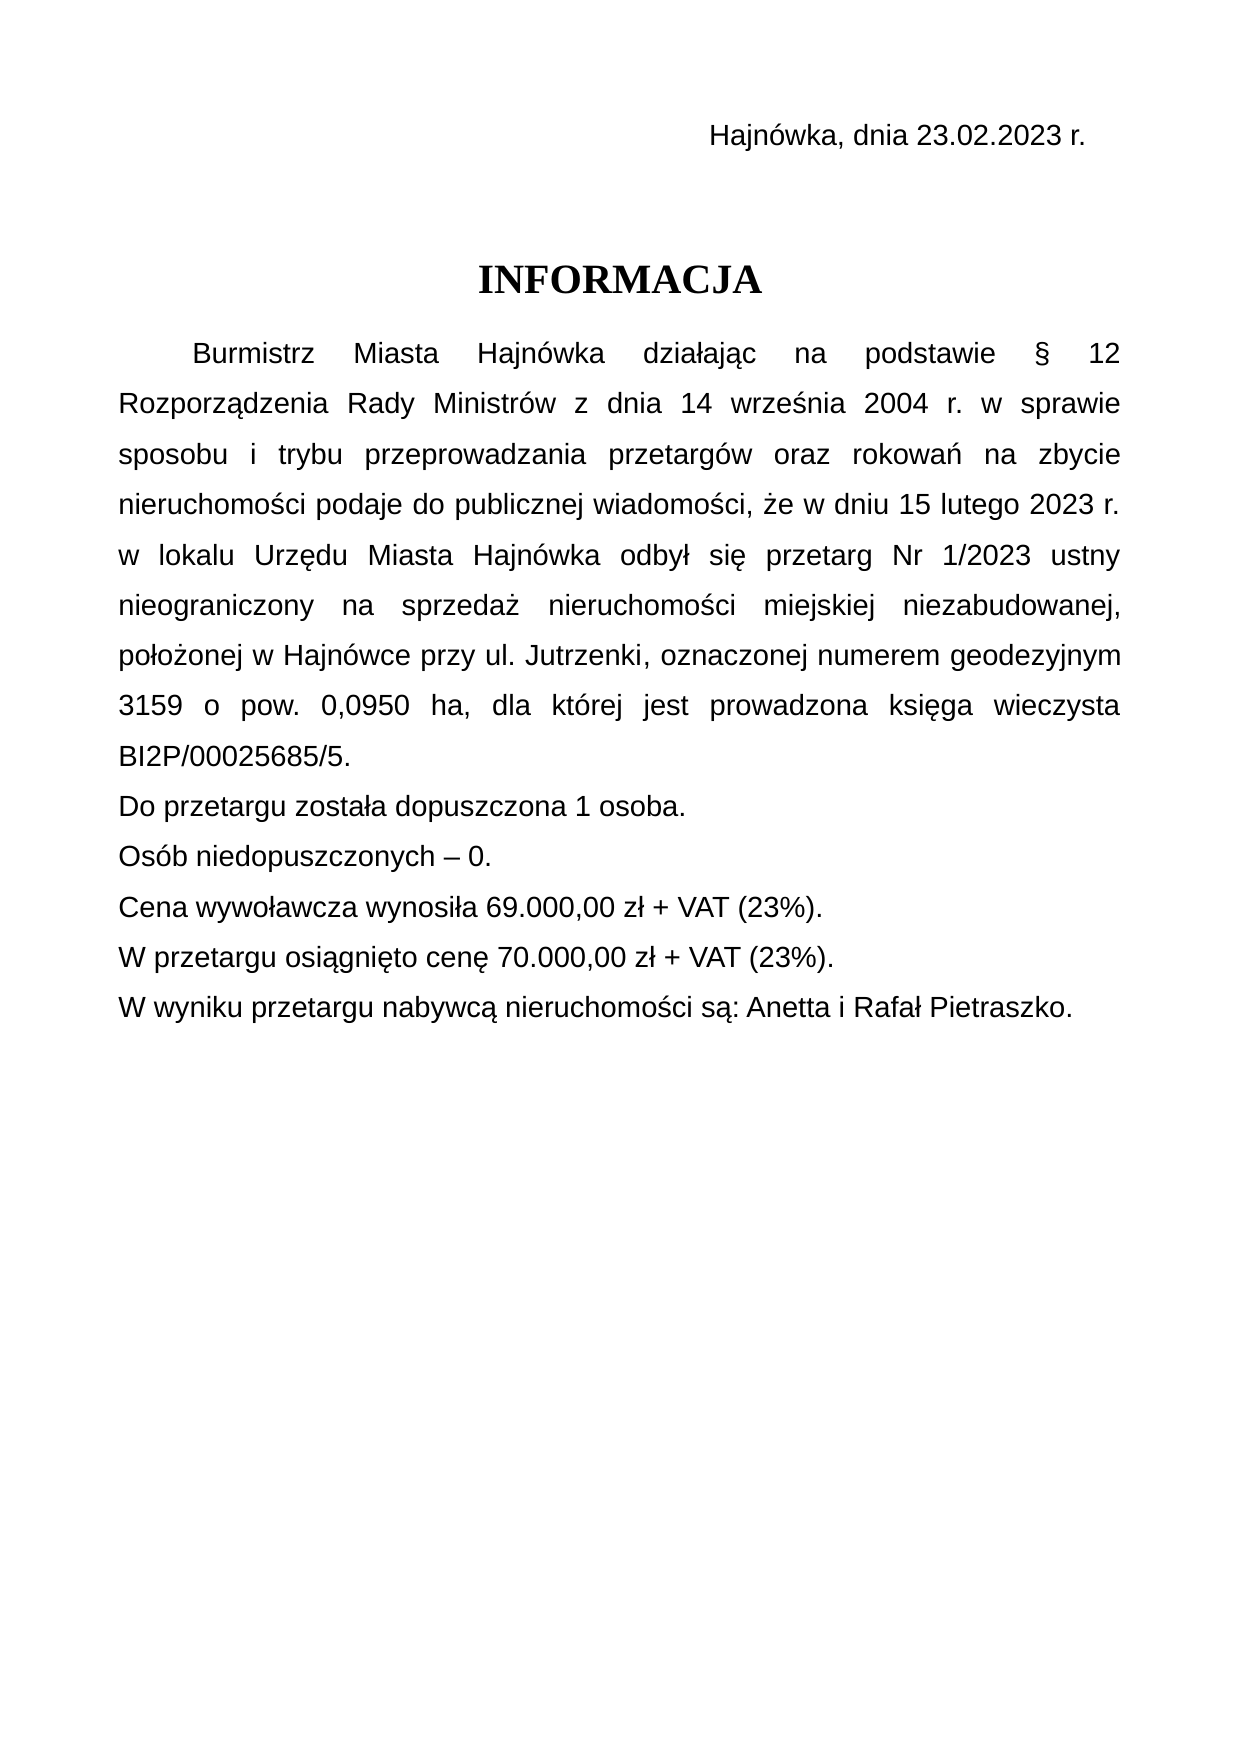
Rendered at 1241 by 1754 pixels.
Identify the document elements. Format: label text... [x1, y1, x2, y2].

text Do przetargu została dopuszczona 1 osoba. [118, 789, 1122, 823]
text INFORMACJA [118, 255, 1122, 303]
text Osób niedopuszczonych – 0. [118, 839, 1122, 873]
text Cena wywoławcza wynosiła 69.000,00 zł + VAT (23%). [118, 890, 1122, 923]
text W przetargu osiągnięto cenę 70.000,00 zł + VAT (23%). [118, 940, 1122, 973]
text Burmistrz Miasta Hajnówka działając na podstawie § 12 Rozporządzenia Rady Ministrów z dnia 14 września 2004 r. w sprawie sposobu i trybu przeprowadzania przetargów oraz rokowań na zbycie nieruchomości podaje do publicznej wiadomości, że w dniu 15 lutego 2023 r. w lokalu Urzędu Miasta Hajnówka odbył się przetarg Nr 1/2023 ustny nieograniczony na sprzedaż nieruchomości miejskiej niezabudowanej, położonej w Hajnówce przy ul. Jutrzenki, oznaczonej numerem geodezyjnym 3159 o pow. 0,0950 ha, dla której jest prowadzona księga wieczysta BI2P/00025685/5. [118, 336, 1122, 772]
text Hajnówka, dnia 23.02.2023 r. [118, 118, 1122, 152]
text W wyniku przetargu nabywcą nieruchomości są: Anetta i Rafał Pietraszko. [118, 990, 1122, 1024]
